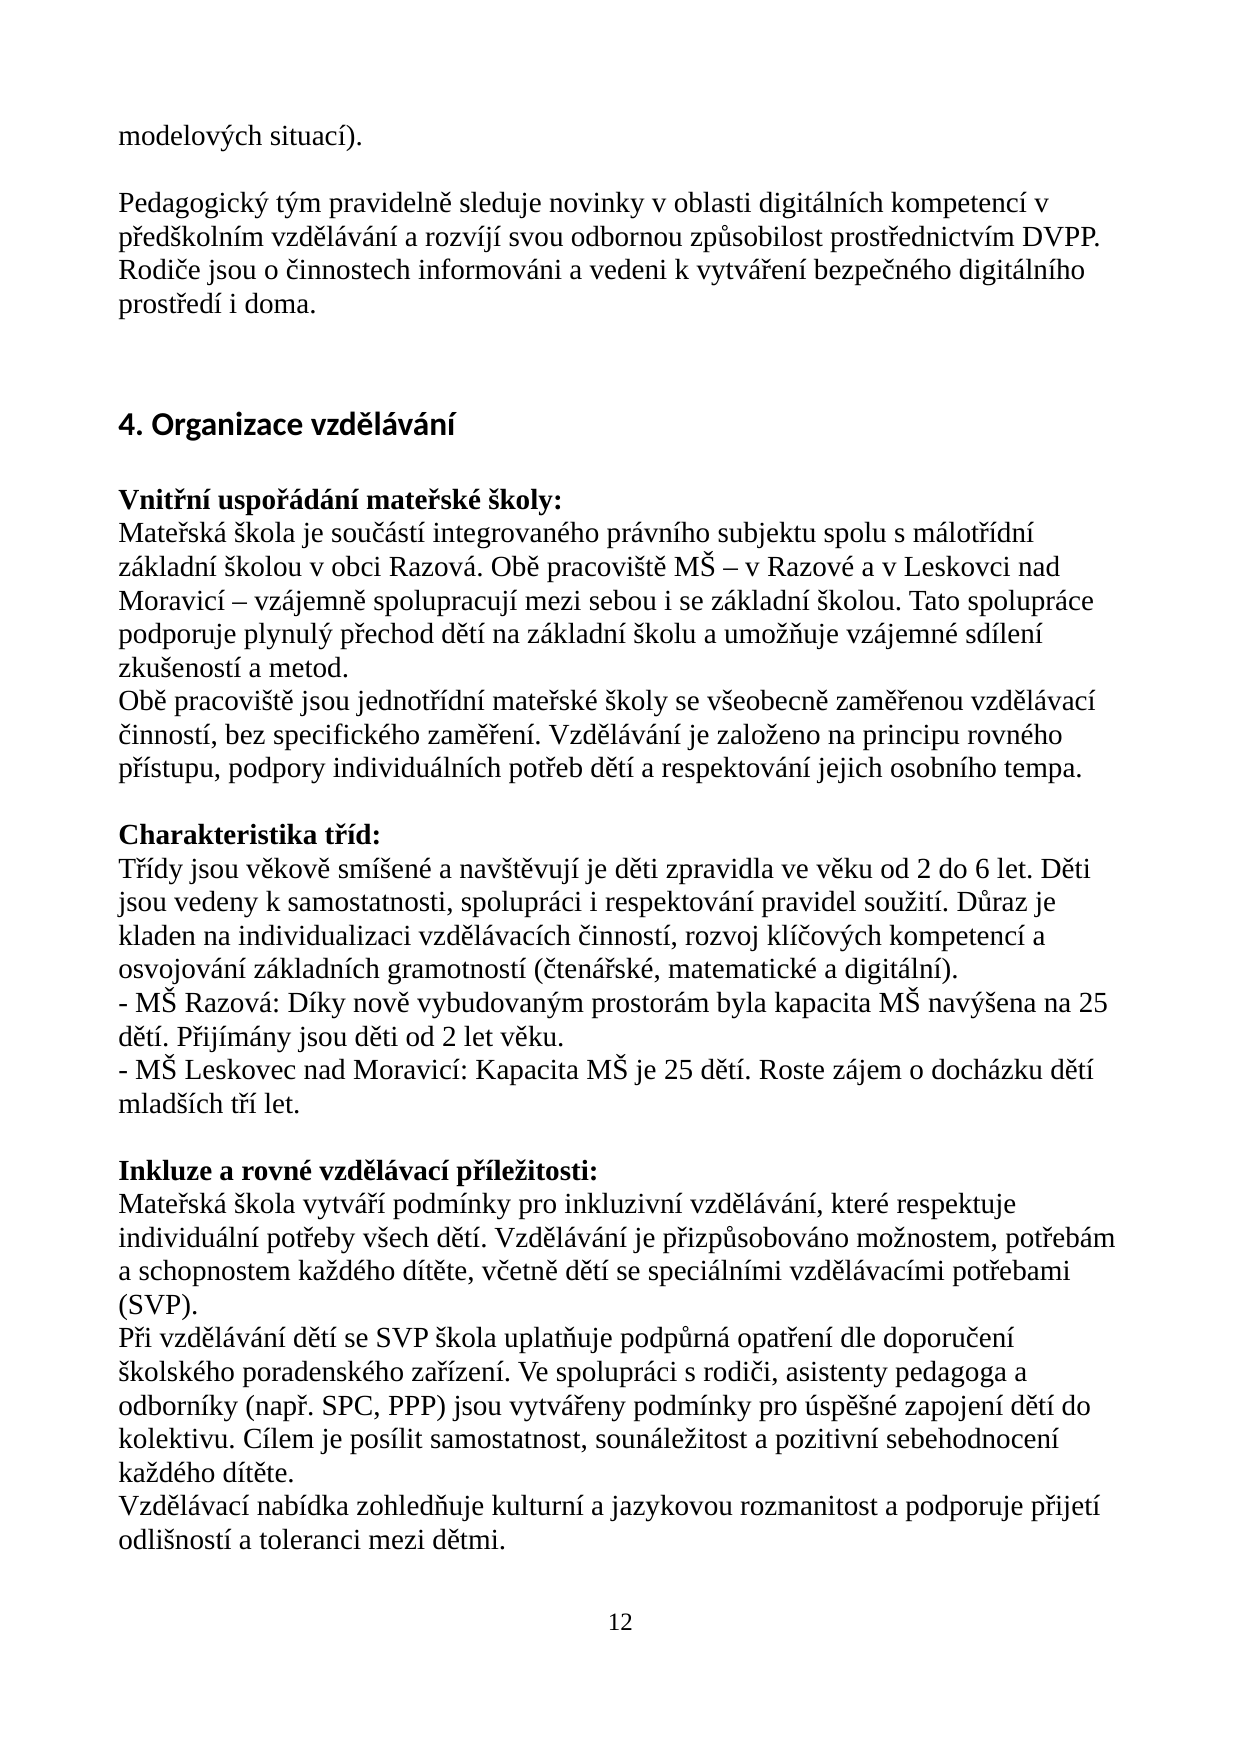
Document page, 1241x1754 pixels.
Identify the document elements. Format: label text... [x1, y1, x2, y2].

text Charakteristika tříd: Třídy jsou věkově smíšené a navštěvují je děti zpravidla ve věku od 2 do 6 let. Děti jsou vedeny k samostatnosti, spolupráci i respektování pravidel soužití. Důraz je kladen na individualizaci vzdělávacích činností, rozvoj klíčových kompetencí a osvojování základních gramotností (čtenářské, matematické a digitální). - MŠ Razová: Díky nově vybudovaným prostorám byla kapacita MŠ navýšena na 25 dětí. Přijímány jsou děti od 2 let věku. - MŠ Leskovec nad Moravicí: Kapacita MŠ je 25 dětí. Roste zájem o docházku dětí mladších tří let. [118, 817, 1122, 1119]
text Při vzdělávání dětí se SVP škola uplatňuje podpůrná opatření dle doporučení školského poradenského zařízení. Ve spolupráci s rodiči, asistenty pedagoga a odborníky (např. SPC, PPP) jsou vytvářeny podmínky pro úspěšné zapojení dětí do kolektivu. Cílem je posílit samostatnost, sounáležitost a pozitivní sebehodnocení každého dítěte. [118, 1321, 1122, 1488]
text Obě pracoviště jsou jednotřídní mateřské školy se všeobecně zaměřenou vzdělávací činností, bez specifického zaměření. Vzdělávání je založeno na principu rovného přístupu, podpory individuálních potřeb dětí a respektování jejich osobního tempa. [118, 683, 1122, 784]
text modelových situací). Pedagogický tým pravidelně sleduje novinky v oblasti digitálních kompetencí v předškolním vzdělávání a rozvíjí svou odbornou způsobilost prostřednictvím DVPP. Rodiče jsou o činnostech informováni a vedeni k vytváření bezpečného digitálního prostředí i doma. [118, 118, 1122, 319]
text Vnitřní uspořádání mateřské školy: [118, 482, 1122, 516]
subtitle 4. Organizace vzdělávání [118, 403, 1122, 444]
text Inkluze a rovné vzdělávací příležitosti: Mateřská škola vytváří podmínky pro inkluzivní vzdělávání, které respektuje individuální potřeby všech dětí. Vzdělávání je přizpůsobováno možnostem, potřebám a schopnostem každého dítěte, včetně dětí se speciálními vzdělávacími potřebami (SVP). [118, 1153, 1122, 1321]
text Vzdělávací nabídka zohledňuje kulturní a jazykovou rozmanitost a podporuje přijetí odlišností a toleranci mezi dětmi. [118, 1488, 1122, 1555]
text Mateřská škola je součástí integrovaného právního subjektu spolu s málotřídní základní školou v obci Razová. Obě pracoviště MŠ – v Razové a v Leskovci nad Moravicí – vzájemně spolupracují mezi sebou i se základní školou. Tato spolupráce podporuje plynulý přechod dětí na základní školu a umožňuje vzájemné sdílení zkušeností a metod. [118, 516, 1122, 683]
